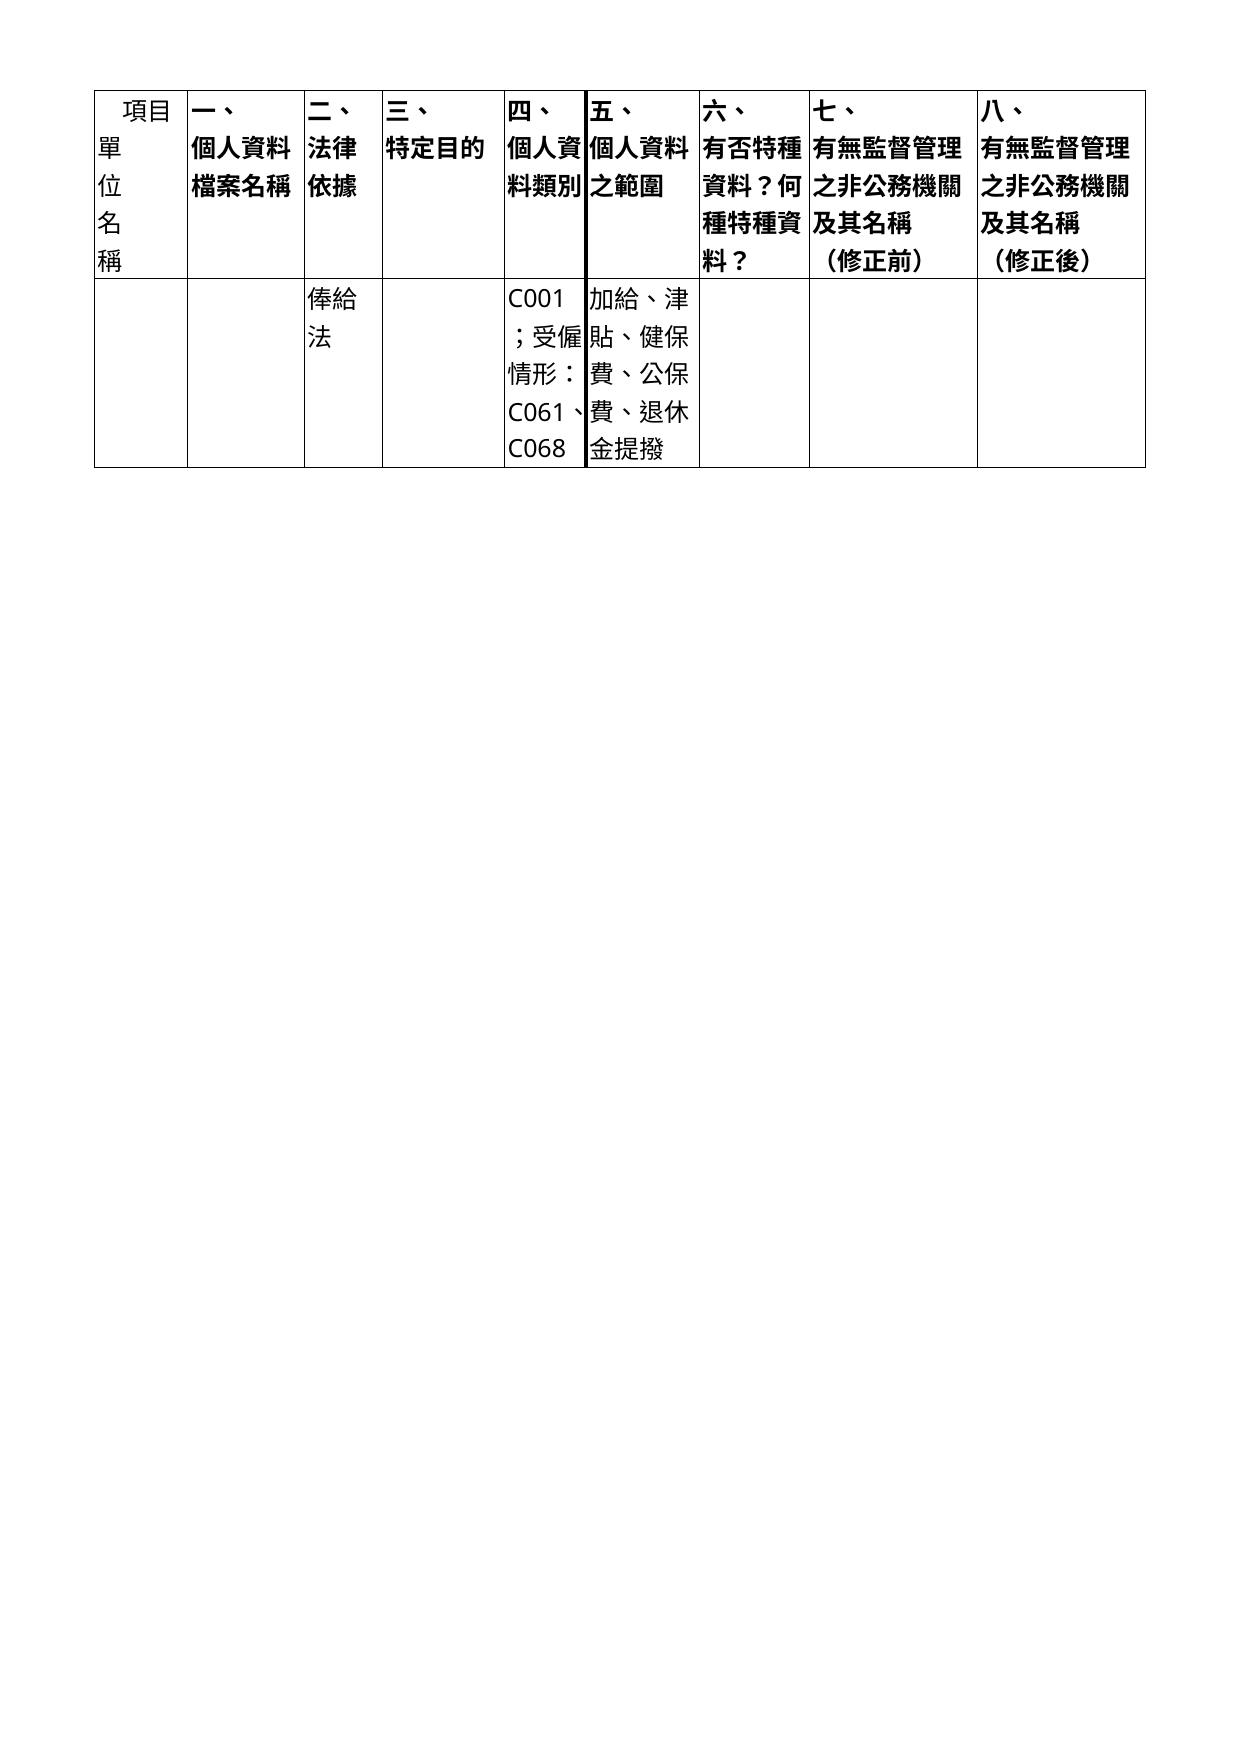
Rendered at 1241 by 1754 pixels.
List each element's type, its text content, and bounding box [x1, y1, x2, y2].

table_cell [95, 279, 187, 467]
table_cell [700, 279, 809, 467]
table_cell [810, 279, 977, 467]
table_header 六、 有否特種資料？何種特種資料？ [700, 91, 809, 278]
table_cell 姓名、職稱、本俸、加給、津貼、健保費、公保費、退休金提撥 [588, 279, 699, 467]
table_header 二、 法律 依據 [305, 91, 382, 278]
table_cell [188, 279, 304, 467]
table_cell 俸給法 [305, 279, 382, 467]
table_cell 識別類：C001；受僱情形：C061、C068 [505, 279, 584, 467]
table_header 三、 特定目的 [383, 91, 504, 278]
table_cell [383, 279, 504, 467]
table_header 五、 個人資料之範圍 [588, 91, 699, 278]
table_header 七、 有無監督管理之非公務機關及其名稱 （修正前） [810, 91, 977, 278]
table_header 項目 單 位 名 稱 [95, 91, 187, 278]
table_header 一、 個人資料檔案名稱 [188, 91, 304, 278]
table_header 四、 個人資料類別 [505, 91, 584, 278]
table_header 八、 有無監督管理之非公務機關及其名稱 （修正後） [978, 91, 1145, 278]
table_cell [978, 279, 1145, 467]
